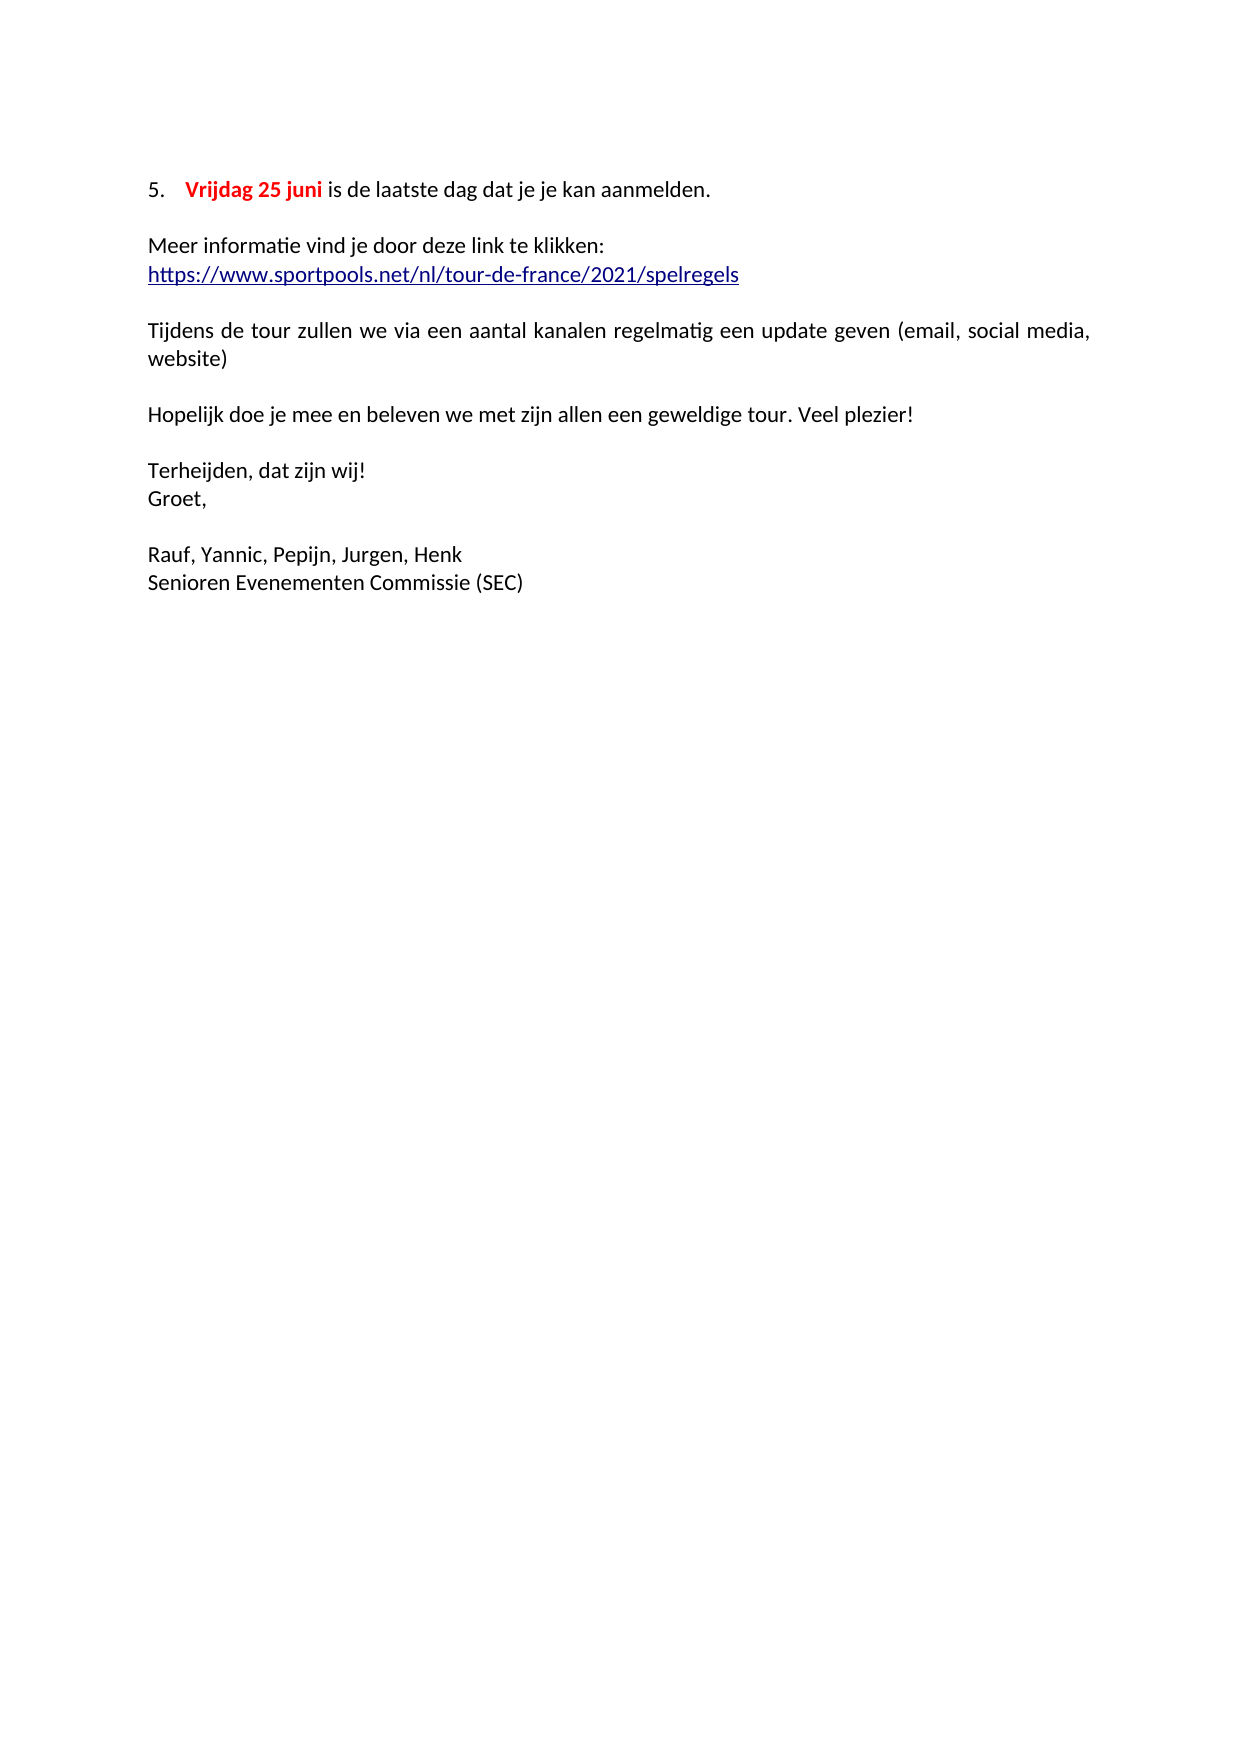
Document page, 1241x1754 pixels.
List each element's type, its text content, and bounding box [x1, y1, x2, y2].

text Meer informatie vind je door deze link te klikken: [148, 232, 1093, 260]
text Tijdens de tour zullen we via een aantal kanalen regelmatig een update geven (email, social media, website) [148, 316, 1093, 372]
text Hopelijk doe je mee en beleven we met zijn allen een geweldige tour. Veel plezier! [148, 400, 1093, 428]
text https://www.sportpools.net/nl/tour-de-france/2021/spelregels [148, 260, 1093, 288]
list Vrijdag 25 juni is de laatste dag dat je je kan aanmelden. [148, 176, 1093, 204]
text Senioren Evenementen Commissie (SEC) [148, 568, 1093, 596]
text Groet, [148, 484, 1093, 512]
text Rauf, Yannic, Pepijn, Jurgen, Henk [148, 540, 1093, 568]
text Terheijden, dat zijn wij! [148, 456, 1093, 484]
